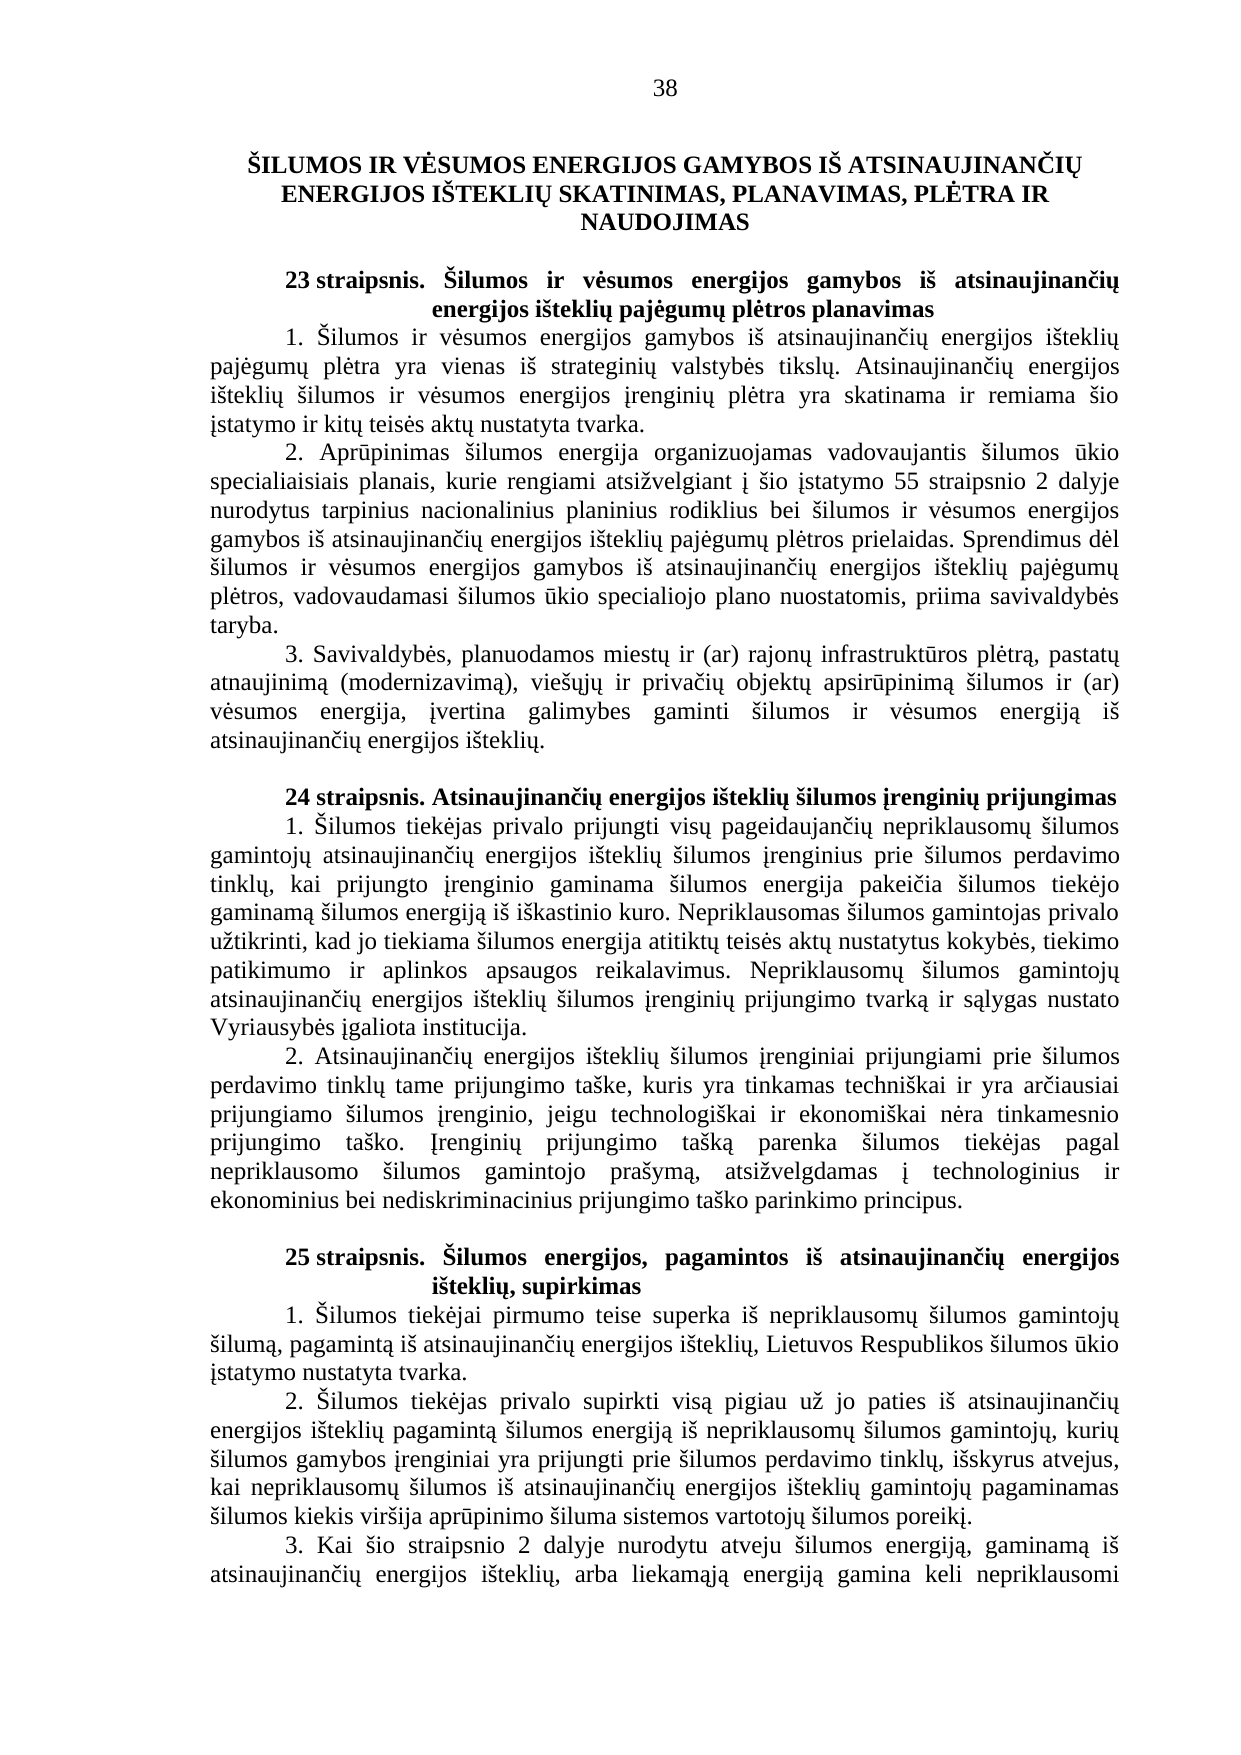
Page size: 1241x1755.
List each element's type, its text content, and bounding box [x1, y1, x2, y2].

text 1. Šilumos tiekėjai pirmumo teise superka iš nepriklausomų šilumos gamintojų šilumą, pagamintą iš atsinaujinančių energijos išteklių, Lietuvos Respublikos šilumos ūkio įstatymo nustatyta tvarka. [210, 1300, 1120, 1386]
text 2. Atsinaujinančių energijos išteklių šilumos įrenginiai prijungiami prie šilumos perdavimo tinklų tame prijungimo taške, kuris yra tinkamas techniškai ir yra arčiausiai prijungiamo šilumos įrenginio, jeigu technologiškai ir ekonomiškai nėra tinkamesnio prijungimo taško. Įrenginių prijungimo tašką parenka šilumos tiekėjas pagal nepriklausomo šilumos gamintojo prašymą, atsižvelgdamas į technologinius ir ekonominius bei nediskriminacinius prijungimo taško parinkimo principus. [210, 1041, 1120, 1214]
text 23 straipsnis. Šilumos ir vėsumos energijos gamybos iš atsinaujinančių energijos išteklių pajėgumų plėtros planavimas [285, 265, 1120, 322]
text 1. Šilumos ir vėsumos energijos gamybos iš atsinaujinančių energijos išteklių pajėgumų plėtra yra vienas iš strateginių valstybės tikslų. Atsinaujinančių energijos išteklių šilumos ir vėsumos energijos įrenginių plėtra yra skatinama ir remiama šio įstatymo ir kitų teisės aktų nustatyta tvarka. [210, 322, 1120, 437]
text 3. Kai šio straipsnio 2 dalyje nurodytu atveju šilumos energiją, gaminamą iš atsinaujinančių energijos išteklių, arba liekamąją energiją gamina keli nepriklausomi [210, 1530, 1120, 1587]
text 24 straipsnis. Atsinaujinančių energijos išteklių šilumos įrenginių prijungimas [210, 782, 1120, 811]
text 2. Šilumos tiekėjas privalo supirkti visą pigiau už jo paties iš atsinaujinančių energijos išteklių pagamintą šilumos energiją iš nepriklausomų šilumos gamintojų, kurių šilumos gamybos įrenginiai yra prijungti prie šilumos perdavimo tinklų, išskyrus atvejus, kai nepriklausomų šilumos iš atsinaujinančių energijos išteklių gamintojų pagaminamas šilumos kiekis viršija aprūpinimo šiluma sistemos vartotojų šilumos poreikį. [210, 1386, 1120, 1530]
text 1. Šilumos tiekėjas privalo prijungti visų pageidaujančių nepriklausomų šilumos gamintojų atsinaujinančių energijos išteklių šilumos įrenginius prie šilumos perdavimo tinklų, kai prijungto įrenginio gaminama šilumos energija pakeičia šilumos tiekėjo gaminamą šilumos energiją iš iškastinio kuro. Nepriklausomas šilumos gamintojas privalo užtikrinti, kad jo tiekiama šilumos energija atitiktų teisės aktų nustatytus kokybės, tiekimo patikimumo ir aplinkos apsaugos reikalavimus. Nepriklausomų šilumos gamintojų atsinaujinančių energijos išteklių šilumos įrenginių prijungimo tvarką ir sąlygas nustato Vyriausybės įgaliota institucija. [210, 811, 1120, 1041]
text ŠILUMOS IR VĖSUMOS ENERGIJOS GAMYBOS IŠ ATSINAUJINANČIŲ ENERGIJOS IŠTEKLIŲ SKATINIMAS, PLANAVIMAS, PLĖTRA IR NAUDOJIMAS [210, 150, 1120, 236]
text 3. Savivaldybės, planuodamos miestų ir (ar) rajonų infrastruktūros plėtrą, pastatų atnaujinimą (modernizavimą), viešųjų ir privačių objektų apsirūpinimą šilumos ir (ar) vėsumos energija, įvertina galimybes gaminti šilumos ir vėsumos energiją iš atsinaujinančių energijos išteklių. [210, 639, 1120, 754]
text 25 straipsnis. Šilumos energijos, pagamintos iš atsinaujinančių energijos išteklių, supirkimas [285, 1242, 1120, 1300]
text 2. Aprūpinimas šilumos energija organizuojamas vadovaujantis šilumos ūkio specialiaisiais planais, kurie rengiami atsižvelgiant į šio įstatymo 55 straipsnio 2 dalyje nurodytus tarpinius nacionalinius planinius rodiklius bei šilumos ir vėsumos energijos gamybos iš atsinaujinančių energijos išteklių pajėgumų plėtros prielaidas. Sprendimus dėl šilumos ir vėsumos energijos gamybos iš atsinaujinančių energijos išteklių pajėgumų plėtros, vadovaudamasi šilumos ūkio specialiojo plano nuostatomis, priima savivaldybės taryba. [210, 437, 1120, 639]
